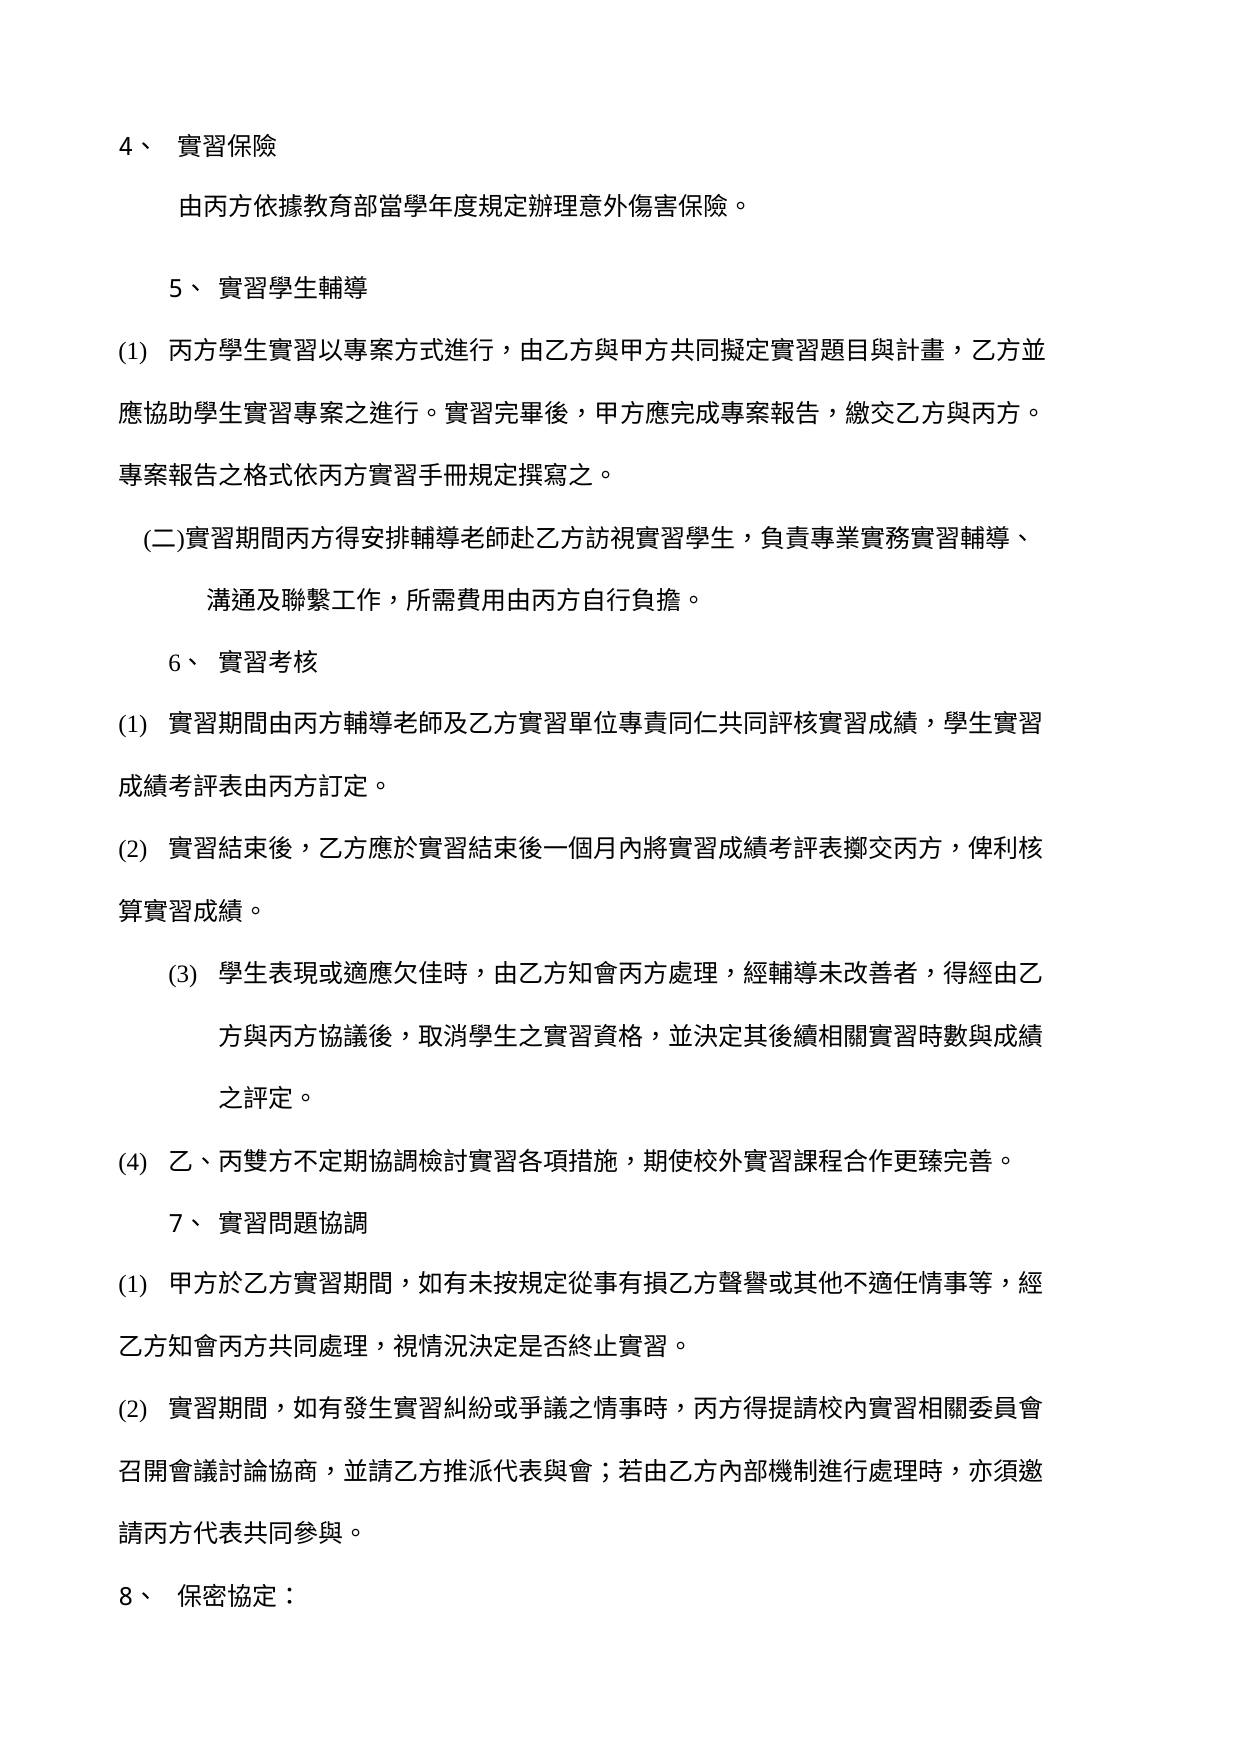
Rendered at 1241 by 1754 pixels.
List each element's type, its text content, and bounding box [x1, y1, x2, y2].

list 實習學生輔導 [168, 244, 1053, 307]
list 丙方學生實習以專案方式進行，由乙方與甲方共同擬定實習題目與計畫，乙方並應協助學生實習專案之進行。實習完畢後，甲方應完成專案報告，繳交乙方與丙方。專案報告之格式依丙方實習手冊規定撰寫之。 [118, 307, 1050, 404]
list 甲方於乙方實習期間，如有未按規定從事有損乙方聲譽或其他不適任情事等，經乙方知會丙方共同處理，視情況決定是否終止實習。 [118, 1339, 1050, 1365]
list 實習保險 [118, 122, 1053, 163]
text 由丙方依據教育部當學年度規定辦理意外傷害保險。 [118, 163, 1053, 226]
list 保密協定： [118, 1572, 1053, 1613]
list 實習期間，如有發生實習糾紛或爭議之情事時，丙方得提請校內實習相關委員會召開會議討論協商，並請乙方推派代表與會；若由乙方內部機制進行處理時，亦須邀請丙方代表共同參與。 [118, 1365, 1050, 1553]
